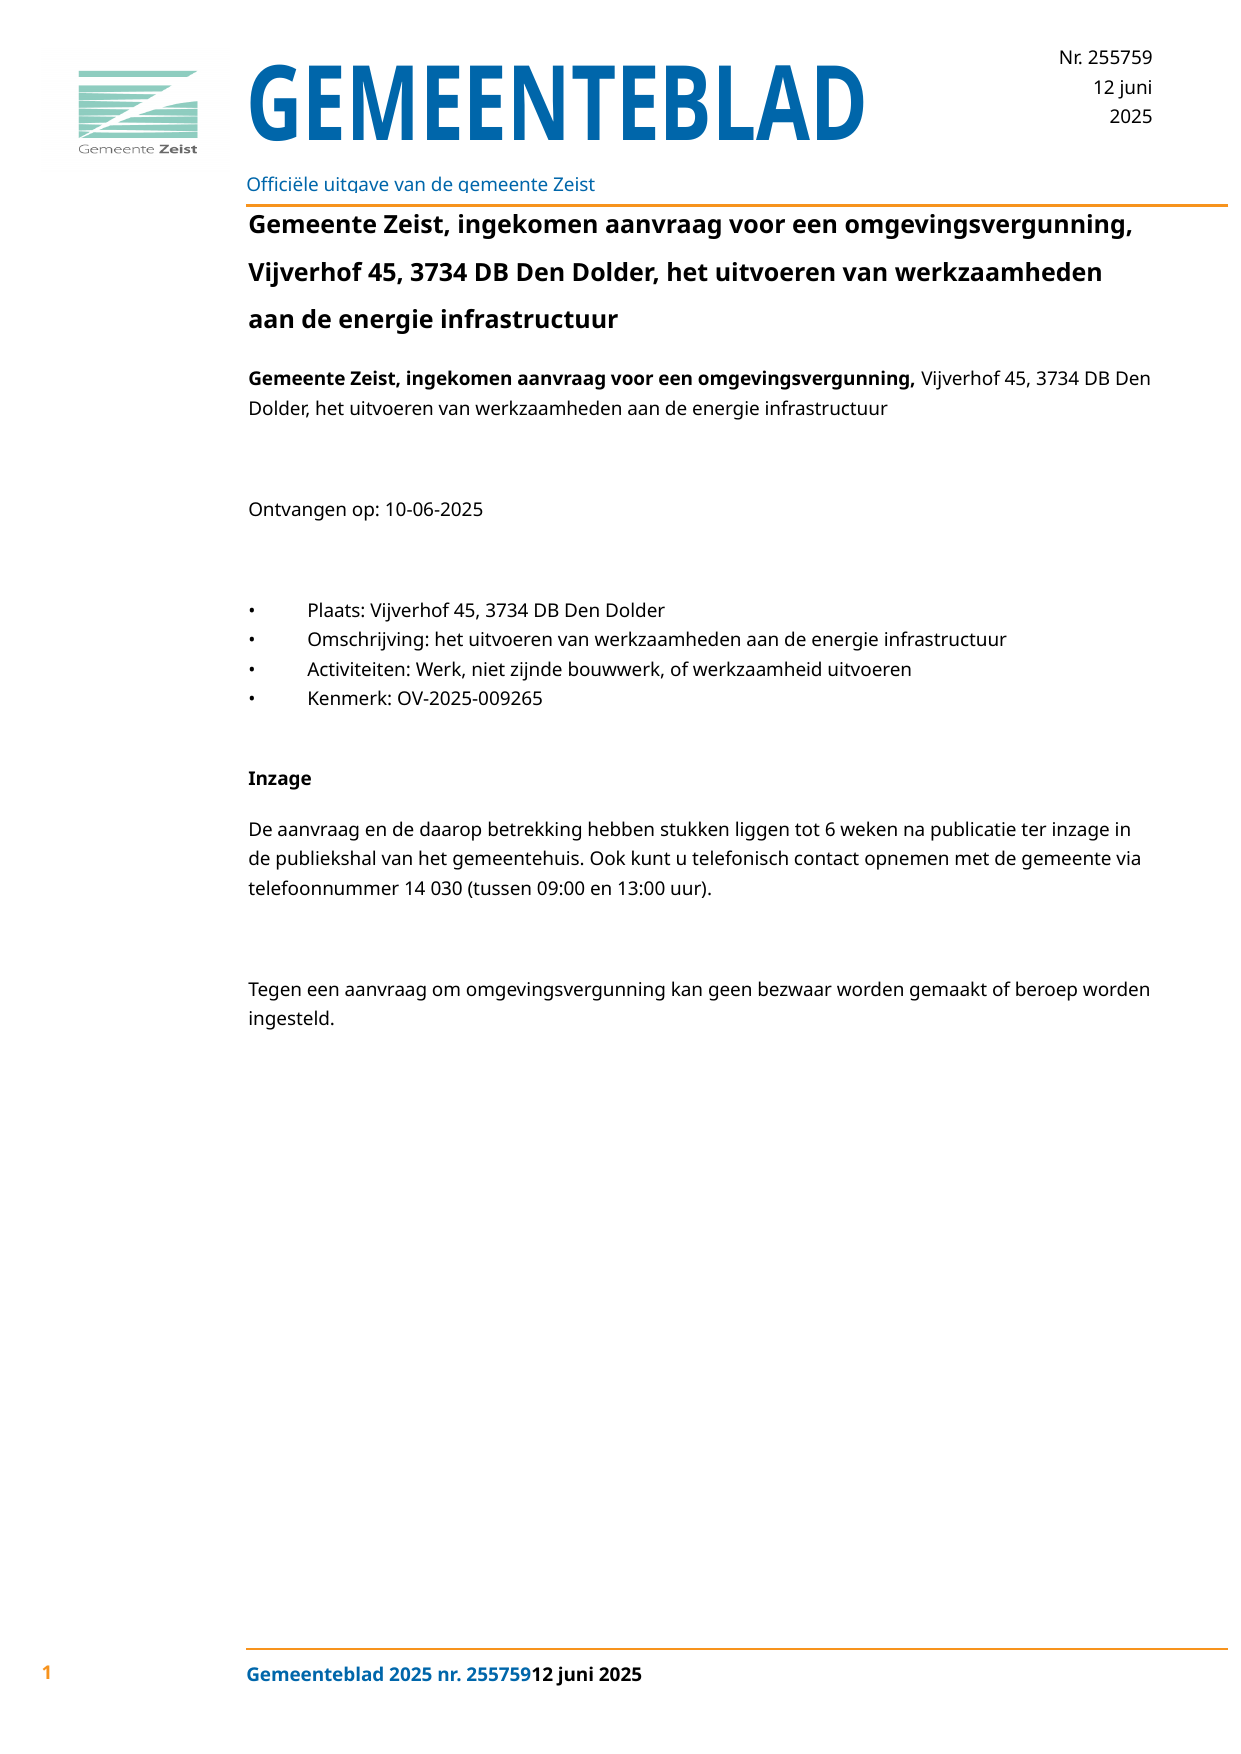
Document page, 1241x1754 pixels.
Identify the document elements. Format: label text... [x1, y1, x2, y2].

list Kenmerk: OV-2025-009265 [248, 686, 1152, 711]
text Tegen een aanvraag om omgevingsvergunning kan geen bezwaar worden gemaakt of beroep worden ingesteld. [248, 976, 1152, 1031]
text Ontvangen op: 10-06-2025 [248, 496, 1152, 522]
picture [41, 47, 231, 172]
list Plaats: Vijverhof 45, 3734 DB Den Dolder [248, 597, 1152, 622]
list Omschrijving: het uitvoeren van werkzaamheden aan de energie infrastructuur [248, 626, 1152, 652]
text De aanvraag en de daarop betrekking hebben stukken liggen tot 6 weken na publicatie ter inzage in de publiekshal van het gemeentehuis. Ook kunt u telefonisch contact opnemen met de gemeente via telefoonnummer 14 030 (tussen 09:00 en 13:00 uur). [248, 816, 1152, 901]
list Activiteiten: Werk, niet zijnde bouwwerk, of werkzaamheid uitvoeren [248, 656, 1152, 682]
text Inzage [248, 766, 1152, 791]
text Gemeente Zeist, ingekomen aanvraag voor een omgevingsvergunning, Vijverhof 45, 3734 DB Den Dolder, het uitvoeren van werkzaamheden aan de energie infrastructuur [248, 207, 1152, 336]
text Gemeente Zeist, ingekomen aanvraag voor een omgevingsvergunning, Vijverhof 45, 3734 DB Den Dolder, het uitvoeren van werkzaamheden aan de energie infrastructuur [248, 366, 1152, 421]
